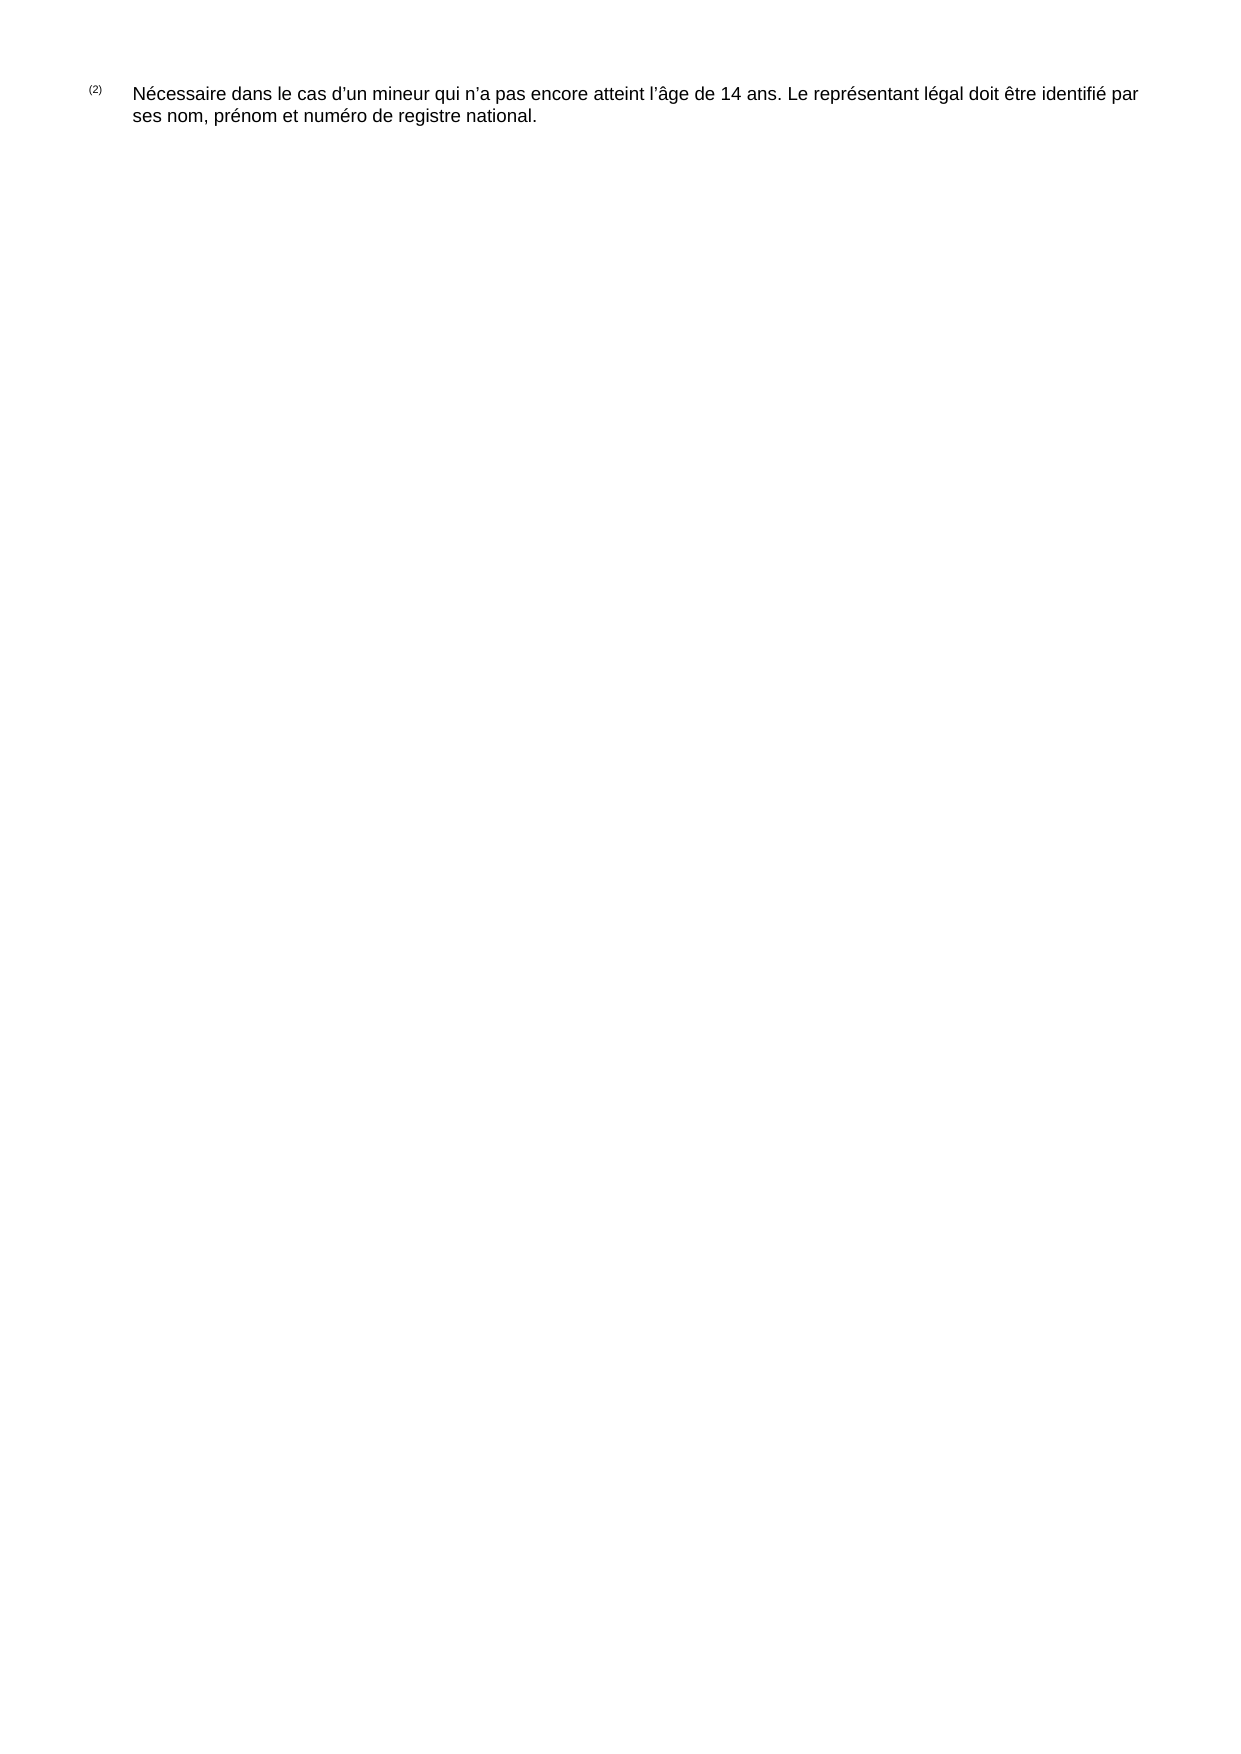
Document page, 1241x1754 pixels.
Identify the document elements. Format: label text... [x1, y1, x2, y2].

text (2) Nécessaire dans le cas d’un mineur qui n’a pas encore atteint l’âge de 14 ans. Le représentant légal doit être identifié par ses nom, prénom et numéro de registre national. [89, 83, 1155, 126]
